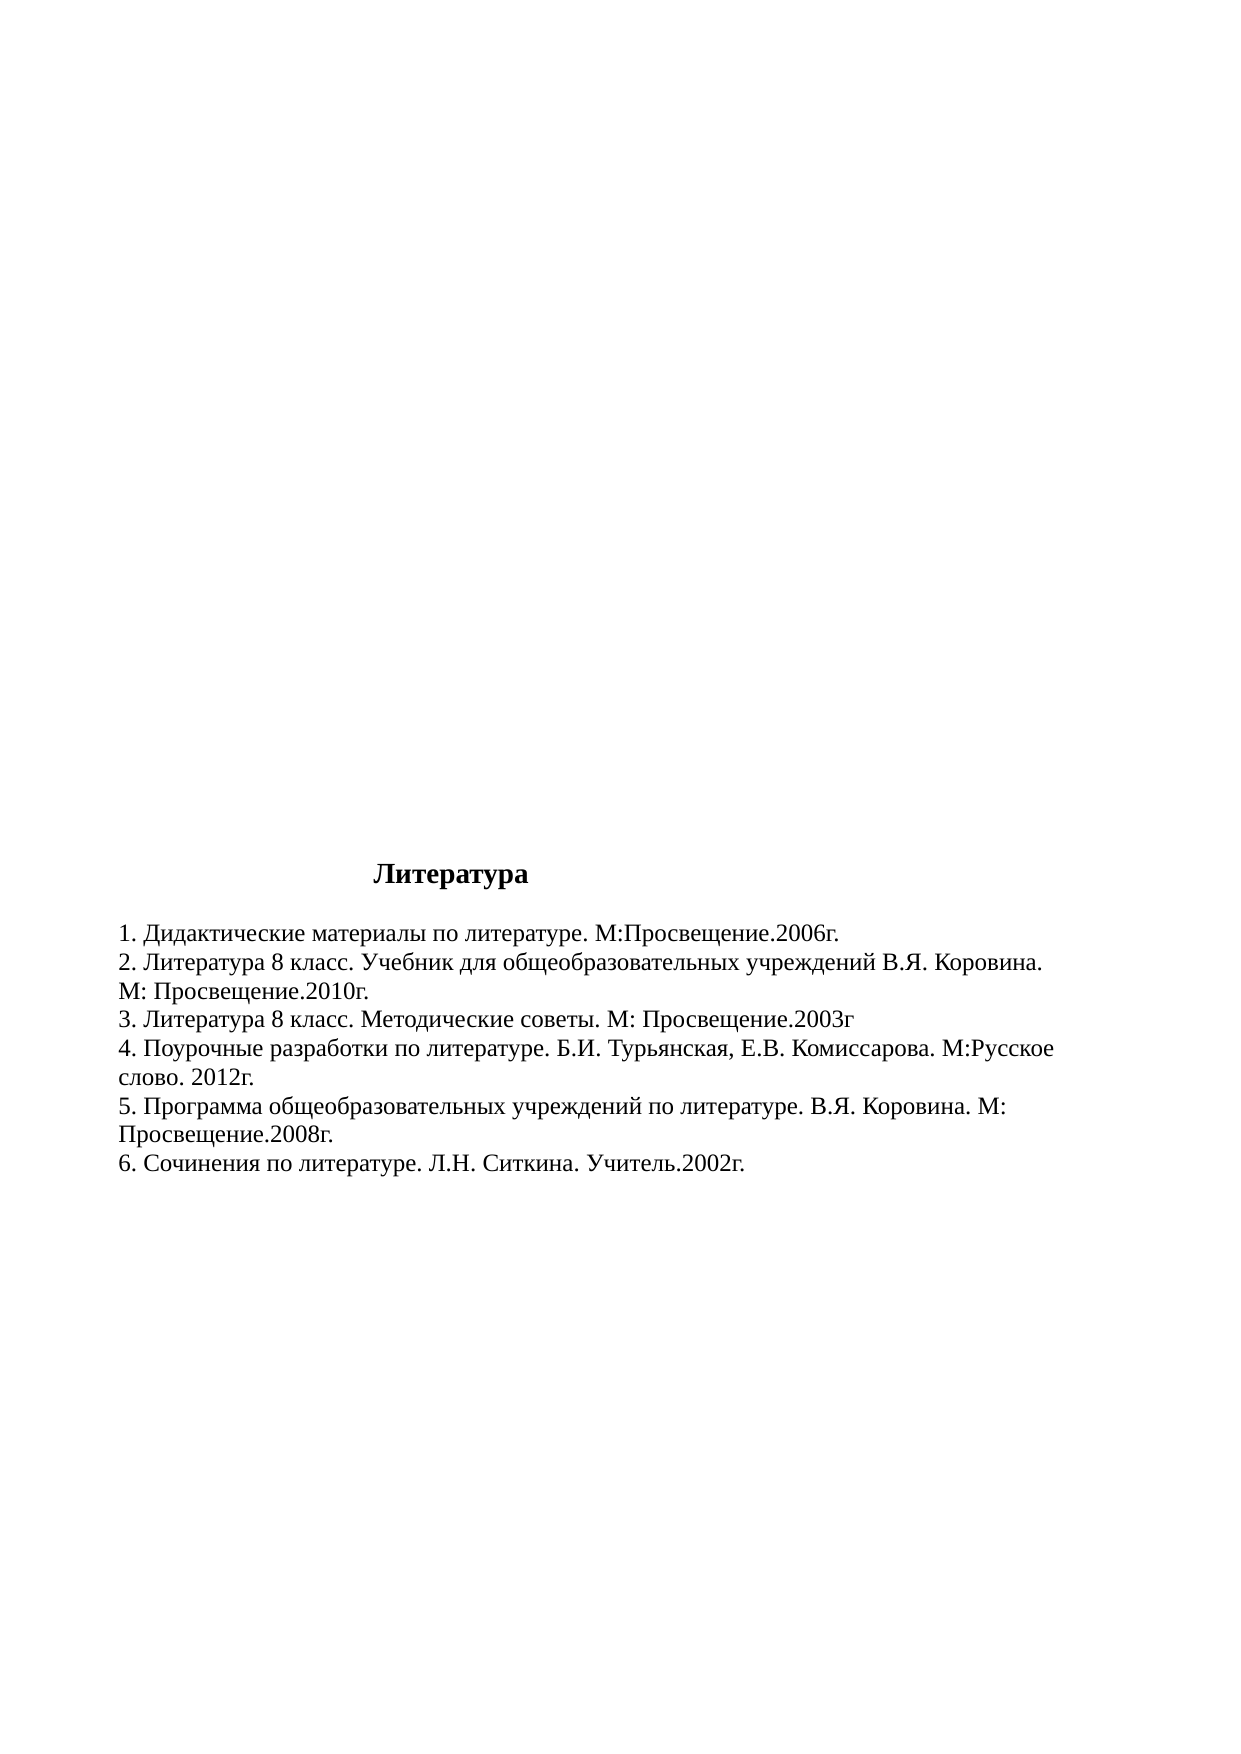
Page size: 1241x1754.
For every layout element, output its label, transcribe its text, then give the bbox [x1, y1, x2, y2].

text 6. Сочинения по литературе. Л.Н. Ситкина. Учитель.2002г. [118, 1148, 1122, 1177]
text 1. Дидактические материалы по литературе. М:Просвещение.2006г. [118, 918, 1122, 947]
text 3. Литература 8 класс. Методические советы. М: Просвещение.2003г [118, 1004, 1122, 1033]
text Литература [118, 856, 1122, 889]
text 4. Поурочные разработки по литературе. Б.И. Турьянская, Е.В. Комиссарова. М:Русское слово. 2012г. [118, 1033, 1122, 1091]
text 5. Программа общеобразовательных учреждений по литературе. В.Я. Коровина. М: Просвещение.2008г. [118, 1091, 1122, 1148]
text М: Просвещение.2010г. [118, 976, 1122, 1004]
text 2. Литература 8 класс. Учебник для общеобразовательных учреждений В.Я. Коровина. [118, 947, 1122, 976]
